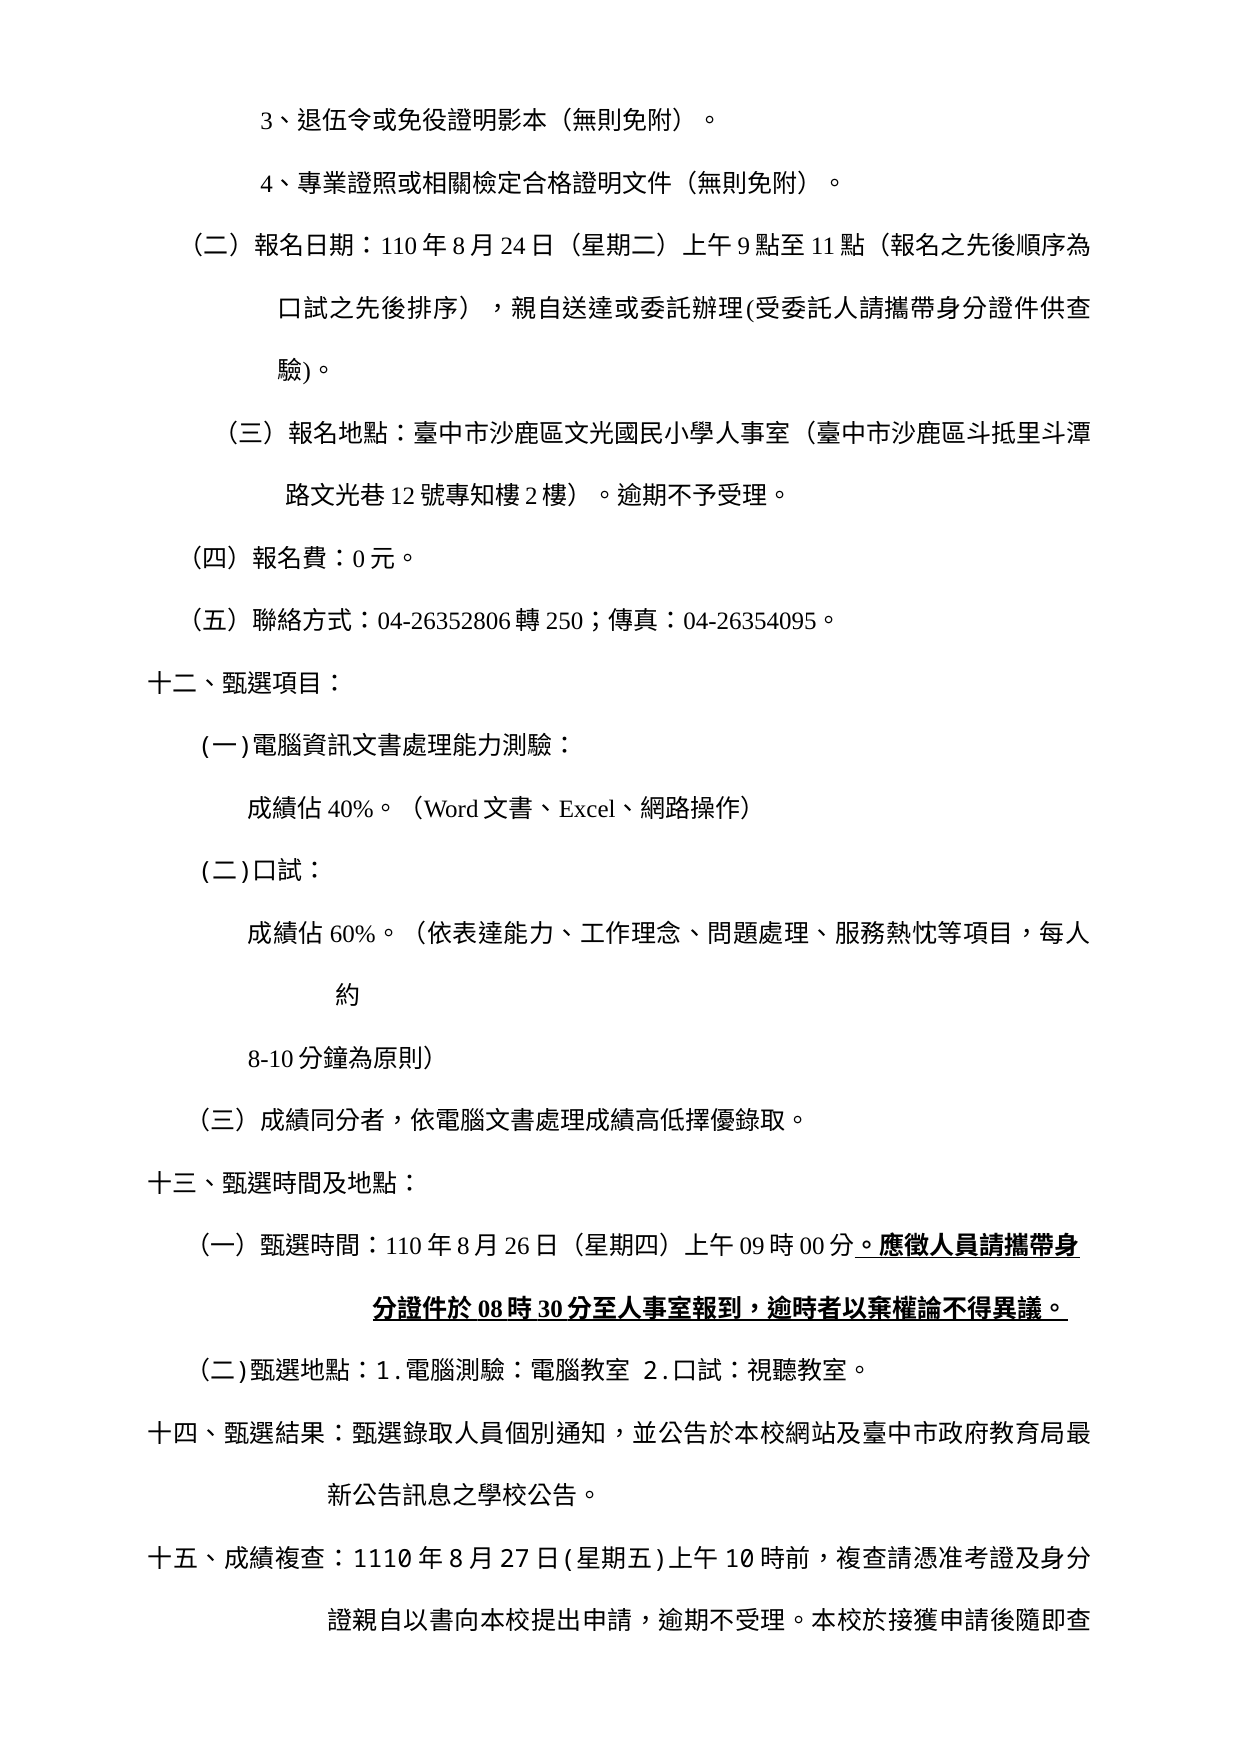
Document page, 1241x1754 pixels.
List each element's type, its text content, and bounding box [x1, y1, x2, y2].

text （三）成績同分者，依電腦文書處理成績高低擇優錄取。 [148, 1077, 1092, 1139]
text （二）報名日期：110年8月24日（星期二）上午9點至11點（報名之先後順序為口試之先後排序），親自送達或委託辦理(受委託人請攜帶身分證件供查驗)。 [152, 202, 1092, 389]
text 成績佔60%。（依表達能力、工作理念、問題處理、服務熱忱等項目，每人約 [248, 889, 1092, 1014]
text 3、退伍令或免役證明影本（無則免附）。 [260, 77, 1092, 139]
text 十五、成績複查：1110年8月27日(星期五)上午10時前，複查請憑准考證及身分證親自以書向本校提出申請，逾期不受理。本校於接獲申請後隨即查 [148, 1514, 1092, 1639]
text （五）聯絡方式：04-26352806轉250；傳真：04-26354095。 [152, 577, 1092, 639]
text 4、專業證照或相關檢定合格證明文件（無則免附）。 [260, 139, 1092, 202]
text 8-10分鐘為原則） [248, 1014, 1092, 1077]
text (二)口試： [198, 827, 1092, 889]
text (一)電腦資訊文書處理能力測驗： [198, 702, 1092, 764]
text （三）報名地點：臺中市沙鹿區文光國民小學人事室（臺中市沙鹿區斗抵里斗潭路文光巷12號專知樓2樓）。逾期不予受理。 [152, 389, 1092, 514]
text 成績佔40%。（Word文書、Excel、網路操作） [248, 764, 1092, 827]
text 十三、甄選時間及地點： [148, 1139, 1092, 1202]
text 十二、甄選項目： [148, 639, 1092, 702]
text 十四、甄選結果：甄選錄取人員個別通知，並公告於本校網站及臺中市政府教育局最新公告訊息之學校公告。 [148, 1389, 1092, 1514]
text （一）甄選時間：110年8月26日（星期四）上午09時00分。應徵人員請攜帶身分證件於08時30分至人事室報到，逾時者以棄權論不得異議。 [185, 1202, 1092, 1327]
text （四）報名費：0元。 [152, 514, 1092, 577]
text （二)甄選地點：1.電腦測驗：電腦教室 2.口試：視聽教室。 [185, 1327, 1092, 1389]
